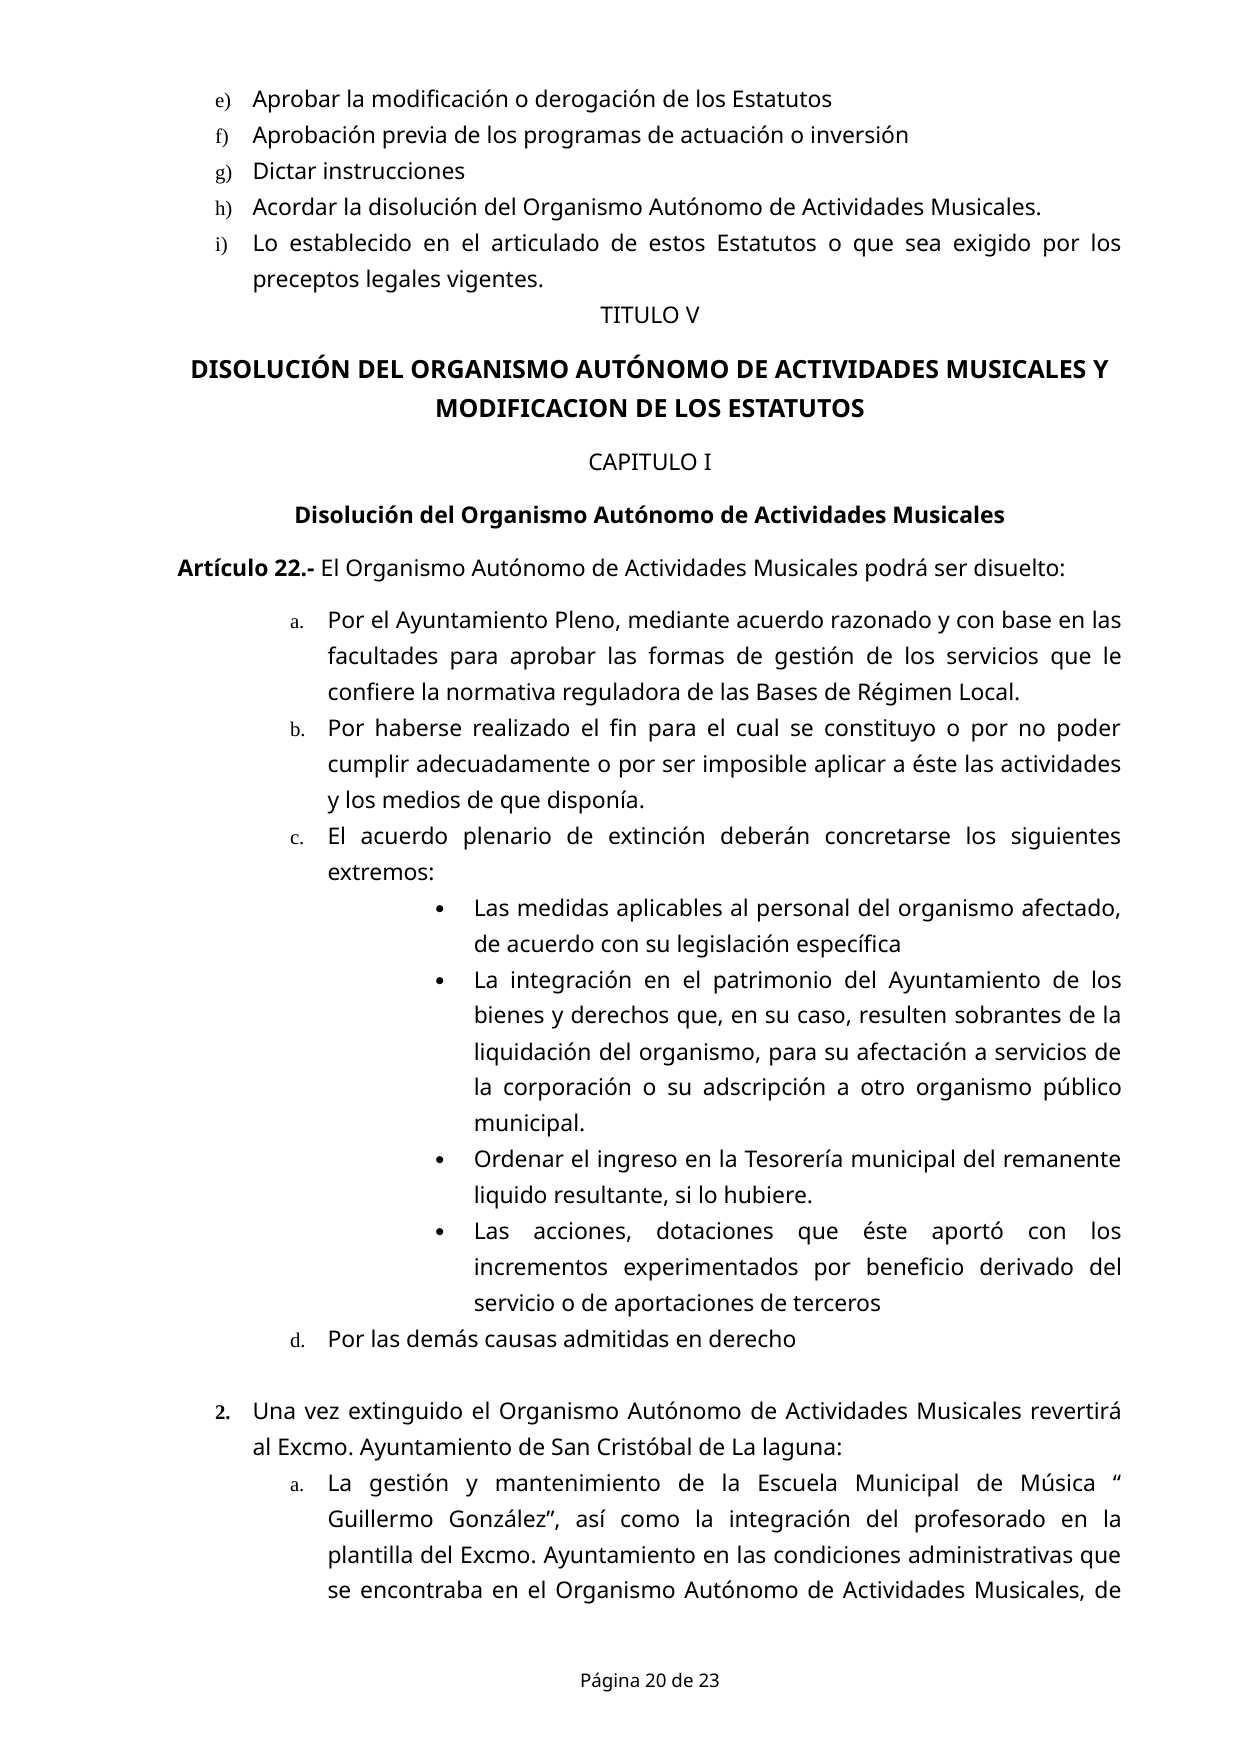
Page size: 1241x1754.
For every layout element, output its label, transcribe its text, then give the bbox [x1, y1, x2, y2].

list Por haberse realizado el fin para el cual se constituyo o por no poder cumplir adecuadamente o por ser imposible aplicar a éste las actividades y los medios de que disponía. [290, 712, 1122, 815]
text CAPITULO I [177, 446, 1122, 478]
list Acordar la disolución del Organismo Autónomo de Actividades Musicales. [215, 191, 1122, 222]
list Aprobar la modificación o derogación de los Estatutos [215, 83, 1122, 114]
list Una vez extinguido el Organismo Autónomo de Actividades Musicales revertirá al Excmo. Ayuntamiento de San Cristóbal de La laguna: [215, 1395, 1122, 1462]
text Artículo 22.- El Organismo Autónomo de Actividades Musicales podrá ser disuelto: [177, 552, 1122, 583]
list Dictar instrucciones [215, 155, 1122, 186]
list La integración en el patrimonio del Ayuntamiento de los bienes y derechos que, en su caso, resulten sobrantes de la liquidación del organismo, para su afectación a servicios de la corporación o su adscripción a otro organismo público municipal. [436, 963, 1122, 1138]
list La gestión y mantenimiento de la Escuela Municipal de Música “ Guillermo González”, así como la integración del profesorado en la plantilla del Excmo. Ayuntamiento en las condiciones administrativas que se encontraba en el Organismo Autónomo de Actividades Musicales, de [290, 1467, 1122, 1606]
list Por el Ayuntamiento Pleno, mediante acuerdo razonado y con base en las facultades para aprobar las formas de gestión de los servicios que le confiere la normativa reguladora de las Bases de Régimen Local. [290, 604, 1122, 707]
text Disolución del Organismo Autónomo de Actividades Musicales [177, 499, 1122, 530]
list Aprobación previa de los programas de actuación o inversión [215, 119, 1122, 150]
text DISOLUCIÓN DEL ORGANISMO AUTÓNOMO DE ACTIVIDADES MUSICALES Y MODIFICACION DE LOS ESTATUTOS [177, 351, 1122, 424]
list Las acciones, dotaciones que éste aportó con los incrementos experimentados por beneficio derivado del servicio o de aportaciones de terceros [436, 1215, 1122, 1318]
text TITULO V [177, 299, 1122, 330]
list El acuerdo plenario de extinción deberán concretarse los siguientes extremos: [290, 820, 1122, 887]
list Ordenar el ingreso en la Tesorería municipal del remanente liquido resultante, si lo hubiere. [436, 1143, 1122, 1210]
list Lo establecido en el articulado de estos Estatutos o que sea exigido por los preceptos legales vigentes. [215, 227, 1122, 294]
list Las medidas aplicables al personal del organismo afectado, de acuerdo con su legislación específica [436, 892, 1122, 959]
list Por las demás causas admitidas en derecho [290, 1323, 1122, 1354]
